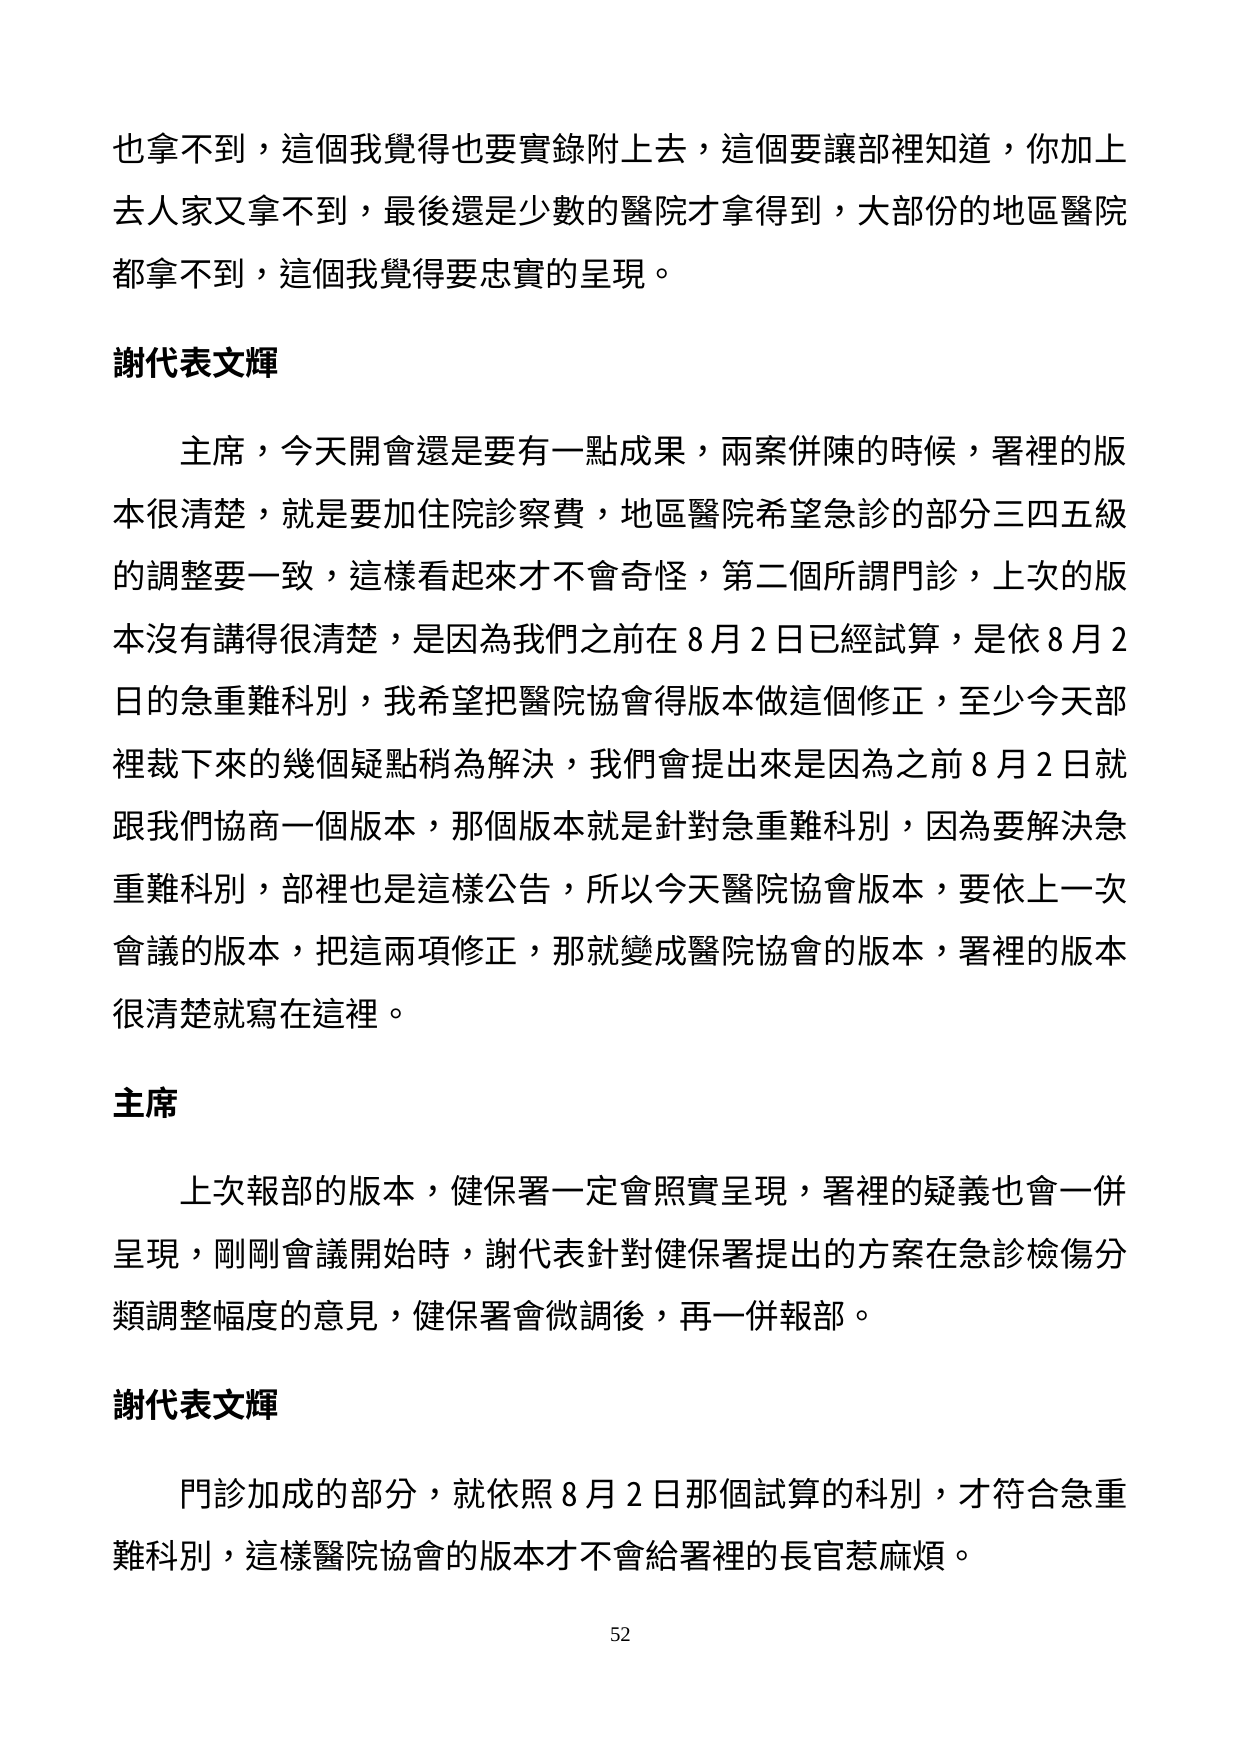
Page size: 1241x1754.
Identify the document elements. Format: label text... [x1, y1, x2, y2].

text 上次報部的版本，健保署一定會照實呈現，署裡的疑義也會一併呈現，剛剛會議開始時，謝代表針對健保署提出的方案在急診檢傷分類調整幅度的意見，健保署會微調後，再一併報部。 [112, 1148, 1128, 1335]
text 門診加成的部分，就依照8月2日那個試算的科別，才符合急重難科別，這樣醫院協會的版本才不會給署裡的長官惹麻煩。 [112, 1450, 1128, 1575]
text 謝代表文輝 [112, 319, 1128, 381]
text 謝代表文輝 [112, 1361, 1128, 1424]
text 也拿不到，這個我覺得也要實錄附上去，這個要讓部裡知道，你加上去人家又拿不到，最後還是少數的醫院才拿得到，大部份的地區醫院都拿不到，這個我覺得要忠實的呈現。 [112, 105, 1128, 293]
text 主席，今天開會還是要有一點成果，兩案併陳的時候，署裡的版本很清楚，就是要加住院診察費，地區醫院希望急診的部分三四五級的調整要一致，這樣看起來才不會奇怪，第二個所謂門診，上次的版本沒有講得很清楚，是因為我們之前在8月2日已經試算，是依8月2日的急重難科別，我希望把醫院協會得版本做這個修正，至少今天部裡裁下來的幾個疑點稍為解決，我們會提出來是因為之前8月2日就跟我們協商一個版本，那個版本就是針對急重難科別，因為要解決急重難科別，部裡也是這樣公告，所以今天醫院協會版本，要依上一次會議的版本，把這兩項修正，那就變成醫院協會的版本，署裡的版本很清楚就寫在這裡。 [112, 408, 1128, 1033]
text 主席 [112, 1059, 1128, 1121]
